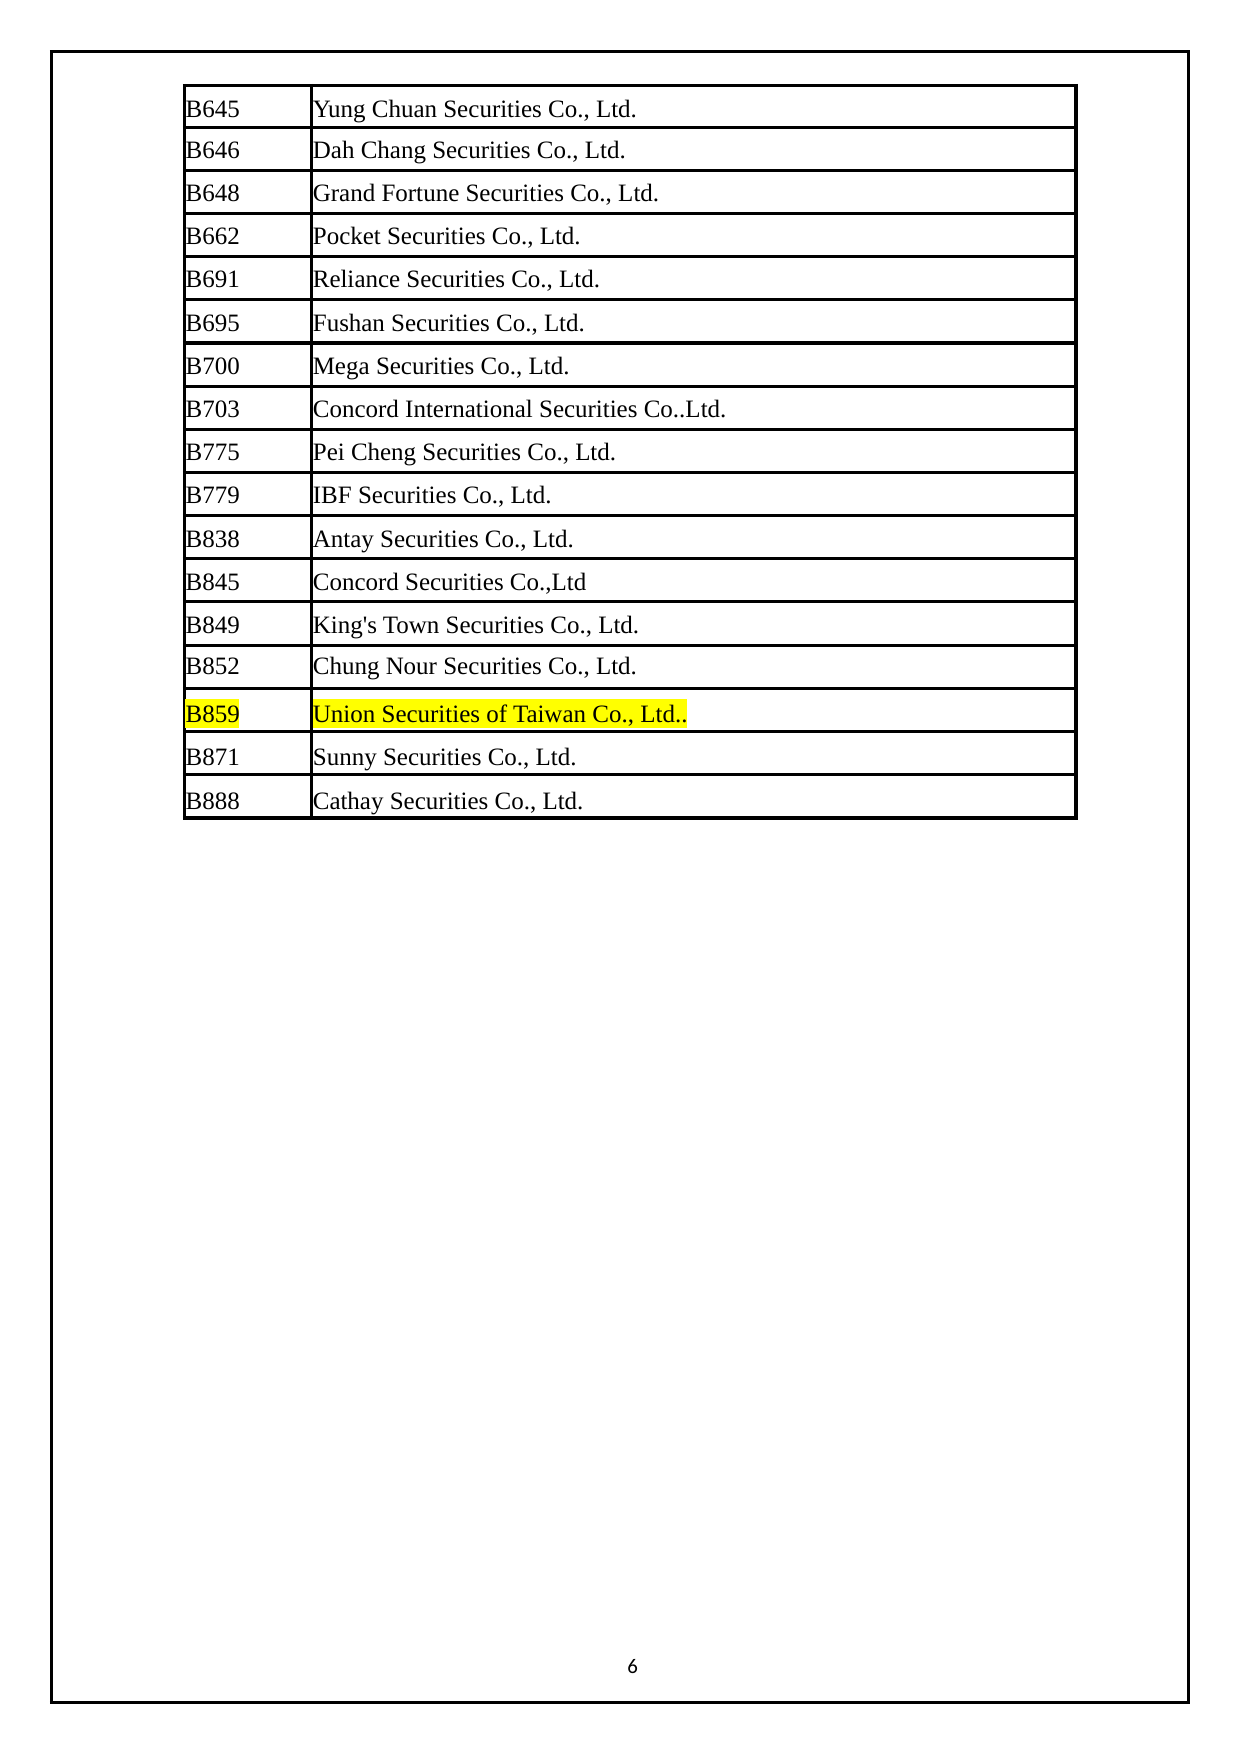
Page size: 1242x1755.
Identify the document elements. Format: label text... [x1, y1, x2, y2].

table_cell B662 [186, 215, 310, 255]
table_cell Concord International Securities Co..Ltd. [313, 388, 1074, 428]
table_cell B871 [186, 733, 310, 773]
table_cell Cathay Securities Co., Ltd. [313, 776, 1074, 816]
table_cell B691 [186, 258, 310, 298]
table_cell Reliance Securities Co., Ltd. [313, 258, 1074, 298]
table_cell IBF Securities Co., Ltd. [313, 474, 1074, 514]
table_cell B775 [186, 431, 310, 471]
table_cell Fushan Securities Co., Ltd. [313, 301, 1074, 341]
table_cell B695 [186, 301, 310, 341]
table_cell Concord Securities Co.,Ltd [313, 560, 1074, 600]
table_cell Antay Securities Co., Ltd. [313, 517, 1074, 557]
table_cell B648 [186, 172, 310, 212]
table_cell Mega Securities Co., Ltd. [313, 345, 1074, 384]
table_cell B849 [186, 603, 310, 643]
table_cell B703 [186, 388, 310, 428]
table_cell Dah Chang Securities Co., Ltd. [313, 129, 1074, 169]
table_cell B888 [186, 776, 310, 816]
table_cell King's Town Securities Co., Ltd. [313, 603, 1074, 643]
table_cell Pei Cheng Securities Co., Ltd. [313, 431, 1074, 471]
table_cell B700 [186, 345, 310, 384]
table_cell Sunny Securities Co., Ltd. [313, 733, 1074, 773]
table_cell Union Securities of Taiwan Co., Ltd.. [313, 690, 1074, 730]
table_cell B859 [186, 690, 310, 730]
table_cell Chung Nour Securities Co., Ltd. [313, 647, 1074, 687]
table_cell B852 [186, 647, 310, 687]
table_cell B838 [186, 517, 310, 557]
table_cell B779 [186, 474, 310, 514]
table_cell Pocket Securities Co., Ltd. [313, 215, 1074, 255]
table_cell B646 [186, 129, 310, 169]
table_header Yung Chuan Securities Co., Ltd. [313, 87, 1074, 126]
table_header B645 [186, 87, 310, 126]
table_cell B845 [186, 560, 310, 600]
table_cell Grand Fortune Securities Co., Ltd. [313, 172, 1074, 212]
